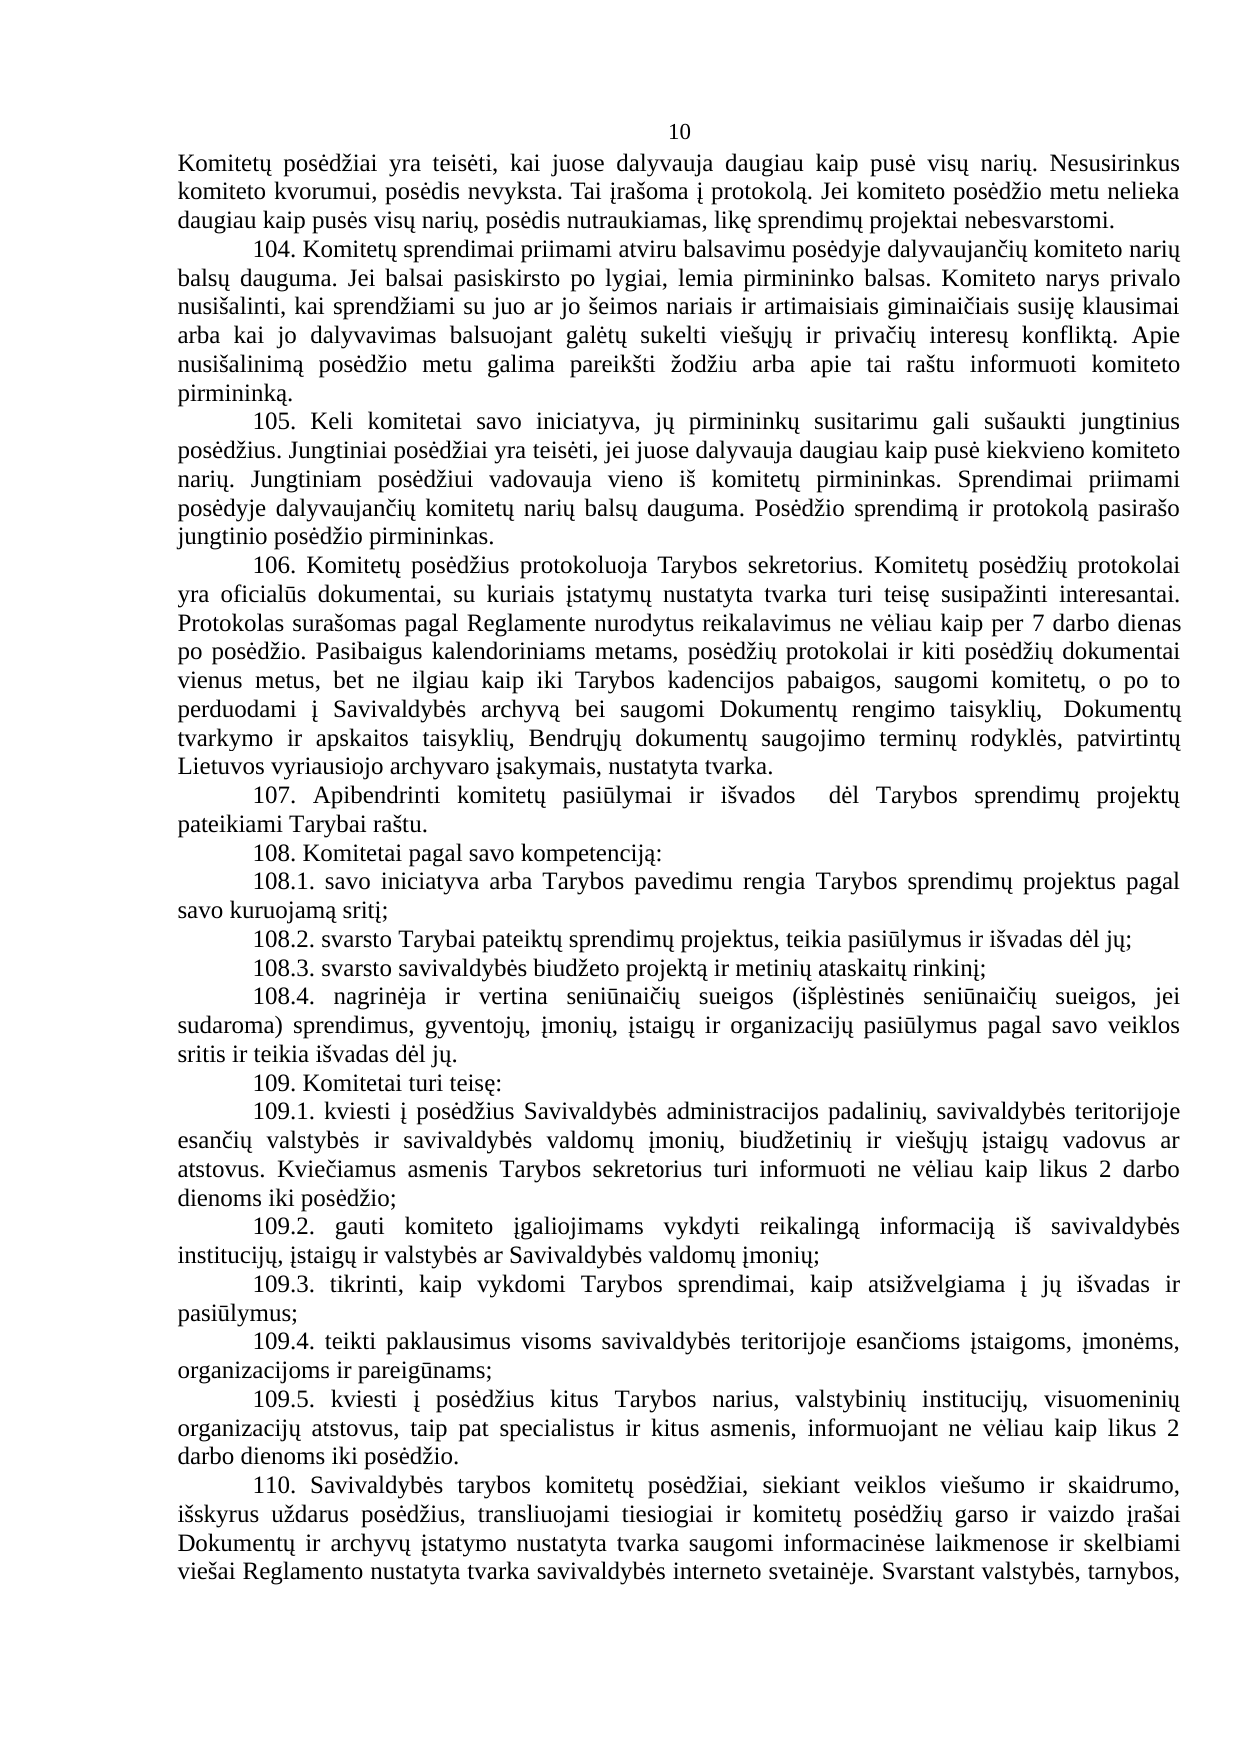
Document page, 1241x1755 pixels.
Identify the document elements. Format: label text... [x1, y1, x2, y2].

text 110. Savivaldybės tarybos komitetų posėdžiai, siekiant veiklos viešumo ir skaidrumo, išskyrus uždarus posėdžius, transliuojami tiesiogiai ir komitetų posėdžių garso ir vaizdo įrašai Dokumentų ir archyvų įstatymo nustatyta tvarka saugomi informacinėse laikmenose ir skelbiami viešai Reglamento nustatyta tvarka savivaldybės interneto svetainėje. Svarstant valstybės, tarnybos, [177, 1470, 1181, 1585]
text 109.3. tikrinti, kaip vykdomi Tarybos sprendimai, kaip atsižvelgiama į jų išvadas ir pasiūlymus; [177, 1269, 1181, 1326]
text 109. Komitetai turi teisę: [177, 1068, 1181, 1096]
text 108. Komitetai pagal savo kompetenciją: [177, 838, 1181, 866]
text 108.3. svarsto savivaldybės biudžeto projektą ir metinių ataskaitų rinkinį; [177, 953, 1181, 981]
text 107. Apibendrinti komitetų pasiūlymai ir išvados dėl Tarybos sprendimų projektų pateikiami Tarybai raštu. [177, 780, 1181, 838]
text 109.1. kviesti į posėdžius Savivaldybės administracijos padalinių, savivaldybės teritorijoje esančių valstybės ir savivaldybės valdomų įmonių, biudžetinių ir viešųjų įstaigų vadovus ar atstovus. Kviečiamus asmenis Tarybos sekretorius turi informuoti ne vėliau kaip likus 2 darbo dienoms iki posėdžio; [177, 1096, 1181, 1211]
text 108.1. savo iniciatyva arba Tarybos pavedimu rengia Tarybos sprendimų projektus pagal savo kuruojamą sritį; [177, 866, 1181, 924]
text 105. Keli komitetai savo iniciatyva, jų pirmininkų susitarimu gali sušaukti jungtinius posėdžius. Jungtiniai posėdžiai yra teisėti, jei juose dalyvauja daugiau kaip pusė kiekvieno komiteto narių. Jungtiniam posėdžiui vadovauja vieno iš komitetų pirmininkas. Sprendimai priimami posėdyje dalyvaujančių komitetų narių balsų dauguma. Posėdžio sprendimą ir protokolą pasirašo jungtinio posėdžio pirmininkas. [177, 406, 1181, 550]
text 104. Komitetų sprendimai priimami atviru balsavimu posėdyje dalyvaujančių komiteto narių balsų dauguma. Jei balsai pasiskirsto po lygiai, lemia pirmininko balsas. Komiteto narys privalo nusišalinti, kai sprendžiami su juo ar jo šeimos nariais ir artimaisiais giminaičiais susiję klausimai arba kai jo dalyvavimas balsuojant galėtų sukelti viešųjų ir privačių interesų konfliktą. Apie nusišalinimą posėdžio metu galima pareikšti žodžiu arba apie tai raštu informuoti komiteto pirmininką. [177, 234, 1181, 406]
text Komitetų posėdžiai yra teisėti, kai juose dalyvauja daugiau kaip pusė visų narių. Nesusirinkus komiteto kvorumui, posėdis nevyksta. Tai įrašoma į protokolą. Jei komiteto posėdžio metu nelieka daugiau kaip pusės visų narių, posėdis nutraukiamas, likę sprendimų projektai nebesvarstomi. [177, 148, 1181, 234]
text 109.4. teikti paklausimus visoms savivaldybės teritorijoje esančioms įstaigoms, įmonėms, organizacijoms ir pareigūnams; [177, 1326, 1181, 1384]
text 108.4. nagrinėja ir vertina seniūnaičių sueigos (išplėstinės seniūnaičių sueigos, jei sudaroma) sprendimus, gyventojų, įmonių, įstaigų ir organizacijų pasiūlymus pagal savo veiklos sritis ir teikia išvadas dėl jų. [177, 981, 1181, 1068]
text 109.2. gauti komiteto įgaliojimams vykdyti reikalingą informaciją iš savivaldybės institucijų, įstaigų ir valstybės ar Savivaldybės valdomų įmonių; [177, 1211, 1181, 1269]
text 108.2. svarsto Tarybai pateiktų sprendimų projektus, teikia pasiūlymus ir išvadas dėl jų; [177, 924, 1181, 953]
text 109.5. kviesti į posėdžius kitus Tarybos narius, valstybinių institucijų, visuomeninių organizacijų atstovus, taip pat specialistus ir kitus asmenis, informuojant ne vėliau kaip likus 2 darbo dienoms iki posėdžio. [177, 1384, 1181, 1470]
text 106. Komitetų posėdžius protokoluoja Tarybos sekretorius. Komitetų posėdžių protokolai yra oficialūs dokumentai, su kuriais įstatymų nustatyta tvarka turi teisę susipažinti interesantai. Protokolas surašomas pagal Reglamente nurodytus reikalavimus ne vėliau kaip per 7 darbo dienas po posėdžio. Pasibaigus kalendoriniams metams, posėdžių protokolai ir kiti posėdžių dokumentai vienus metus, bet ne ilgiau kaip iki Tarybos kadencijos pabaigos, saugomi komitetų, o po to perduodami į Savivaldybės archyvą bei saugomi Dokumentų rengimo taisyklių, Dokumentų tvarkymo ir apskaitos taisyklių, Bendrųjų dokumentų saugojimo terminų rodyklės, patvirtintų Lietuvos vyriausiojo archyvaro įsakymais, nustatyta tvarka. [177, 550, 1181, 780]
